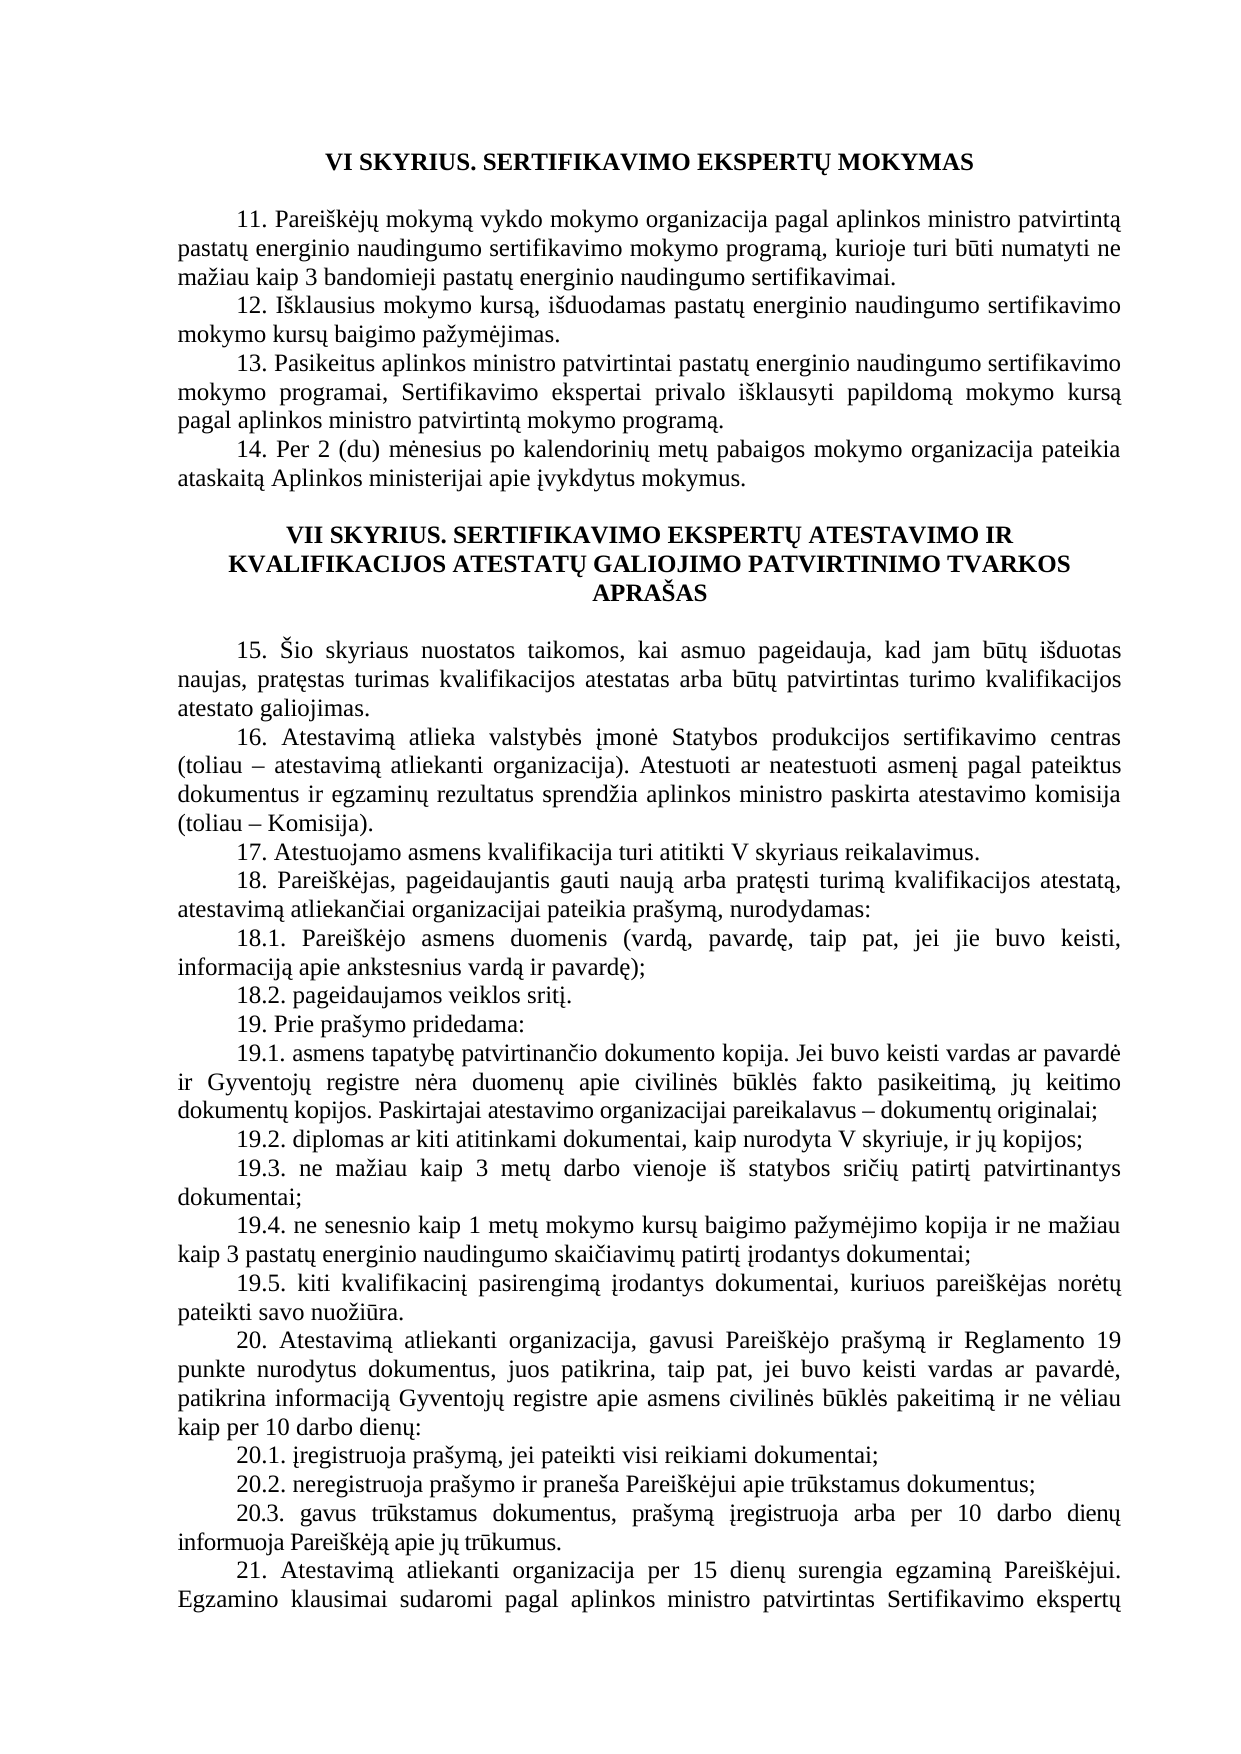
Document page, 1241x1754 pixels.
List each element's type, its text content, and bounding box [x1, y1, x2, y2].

text 21. Atestavimą atliekanti organizacija per 15 dienų surengia egzaminą Pareiškėjui. Egzamino klausimai sudaromi pagal aplinkos ministro patvirtintas Sertifikavimo ekspertų [177, 1556, 1122, 1613]
text 19.4. ne senesnio kaip 1 metų mokymo kursų baigimo pažymėjimo kopija ir ne mažiau kaip 3 pastatų energinio naudingumo skaičiavimų patirtį įrodantys dokumentai; [177, 1211, 1122, 1268]
text 16. Atestavimą atlieka valstybės įmonė Statybos produkcijos sertifikavimo centras (toliau – atestavimą atliekanti organizacija). Atestuoti ar neatestuoti asmenį pagal pateiktus dokumentus ir egzaminų rezultatus sprendžia aplinkos ministro paskirta atestavimo komisija (toliau – Komisija). [177, 722, 1122, 837]
text 17. Atestuojamo asmens kvalifikacija turi atitikti V skyriaus reikalavimus. [177, 837, 1122, 866]
text 18.1. Pareiškėjo asmens duomenis (vardą, pavardę, taip pat, jei jie buvo keisti, informaciją apie ankstesnius vardą ir pavardę); [177, 923, 1122, 981]
text 20. Atestavimą atliekanti organizacija, gavusi Pareiškėjo prašymą ir Reglamento 19 punkte nurodytus dokumentus, juos patikrina, taip pat, jei buvo keisti vardas ar pavardė, patikrina informaciją Gyventojų registre apie asmens civilinės būklės pakeitimą ir ne vėliau kaip per 10 darbo dienų: [177, 1326, 1122, 1441]
text 18. Pareiškėjas, pageidaujantis gauti naują arba pratęsti turimą kvalifikacijos atestatą, atestavimą atliekančiai organizacijai pateikia prašymą, nurodydamas: [177, 866, 1122, 923]
text 15. Šio skyriaus nuostatos taikomos, kai asmuo pageidauja, kad jam būtų išduotas naujas, pratęstas turimas kvalifikacijos atestatas arba būtų patvirtintas turimo kvalifikacijos atestato galiojimas. [177, 636, 1122, 722]
text VI Skyrius. sertifikavimo ekspertų mokymas [177, 147, 1122, 176]
text 20.2. neregistruoja prašymo ir praneša Pareiškėjui apie trūkstamus dokumentus; [177, 1469, 1122, 1498]
text 20.1. įregistruoja prašymą, jei pateikti visi reikiami dokumentai; [177, 1441, 1122, 1469]
text VII skyrius. SERTIFIKAVIMO ekspertų atestavimo IR KVALIFIKACIJOS ATESTATŲ GALIOJIMO PATVIRTINIMO tvarkos aprašas [177, 521, 1122, 607]
text 14. Per 2 (du) mėnesius po kalendorinių metų pabaigos mokymo organizacija pateikia ataskaitą Aplinkos ministerijai apie įvykdytus mokymus. [177, 434, 1122, 492]
text 18.2. pageidaujamos veiklos sritį. [177, 981, 1122, 1009]
text 12. Išklausius mokymo kursą, išduodamas pastatų energinio naudingumo sertifikavimo mokymo kursų baigimo pažymėjimas. [177, 291, 1122, 348]
text 19.5. kiti kvalifikacinį pasirengimą įrodantys dokumentai, kuriuos pareiškėjas norėtų pateikti savo nuožiūra. [177, 1268, 1122, 1326]
text 11. Pareiškėjų mokymą vykdo mokymo organizacija pagal aplinkos ministro patvirtintą pastatų energinio naudingumo sertifikavimo mokymo programą, kurioje turi būti numatyti ne mažiau kaip 3 bandomieji pastatų energinio naudingumo sertifikavimai. [177, 204, 1122, 291]
text 13. Pasikeitus aplinkos ministro patvirtintai pastatų energinio naudingumo sertifikavimo mokymo programai, Sertifikavimo ekspertai privalo išklausyti papildomą mokymo kursą pagal aplinkos ministro patvirtintą mokymo programą. [177, 348, 1122, 434]
text 19.3. ne mažiau kaip 3 metų darbo vienoje iš statybos sričių patirtį patvirtinantys dokumentai; [177, 1153, 1122, 1211]
text 19. Prie prašymo pridedama: [177, 1009, 1122, 1038]
text 20.3. gavus trūkstamus dokumentus, prašymą įregistruoja arba per 10 darbo dienų informuoja Pareiškėją apie jų trūkumus. [177, 1498, 1122, 1556]
text 19.1. asmens tapatybę patvirtinančio dokumento kopija. Jei buvo keisti vardas ar pavardė ir Gyventojų registre nėra duomenų apie civilinės būklės fakto pasikeitimą, jų keitimo dokumentų kopijos. Paskirtajai atestavimo organizacijai pareikalavus – dokumentų originalai; [177, 1038, 1122, 1124]
text 19.2. diplomas ar kiti atitinkami dokumentai, kaip nurodyta V skyriuje, ir jų kopijos; [177, 1124, 1122, 1153]
